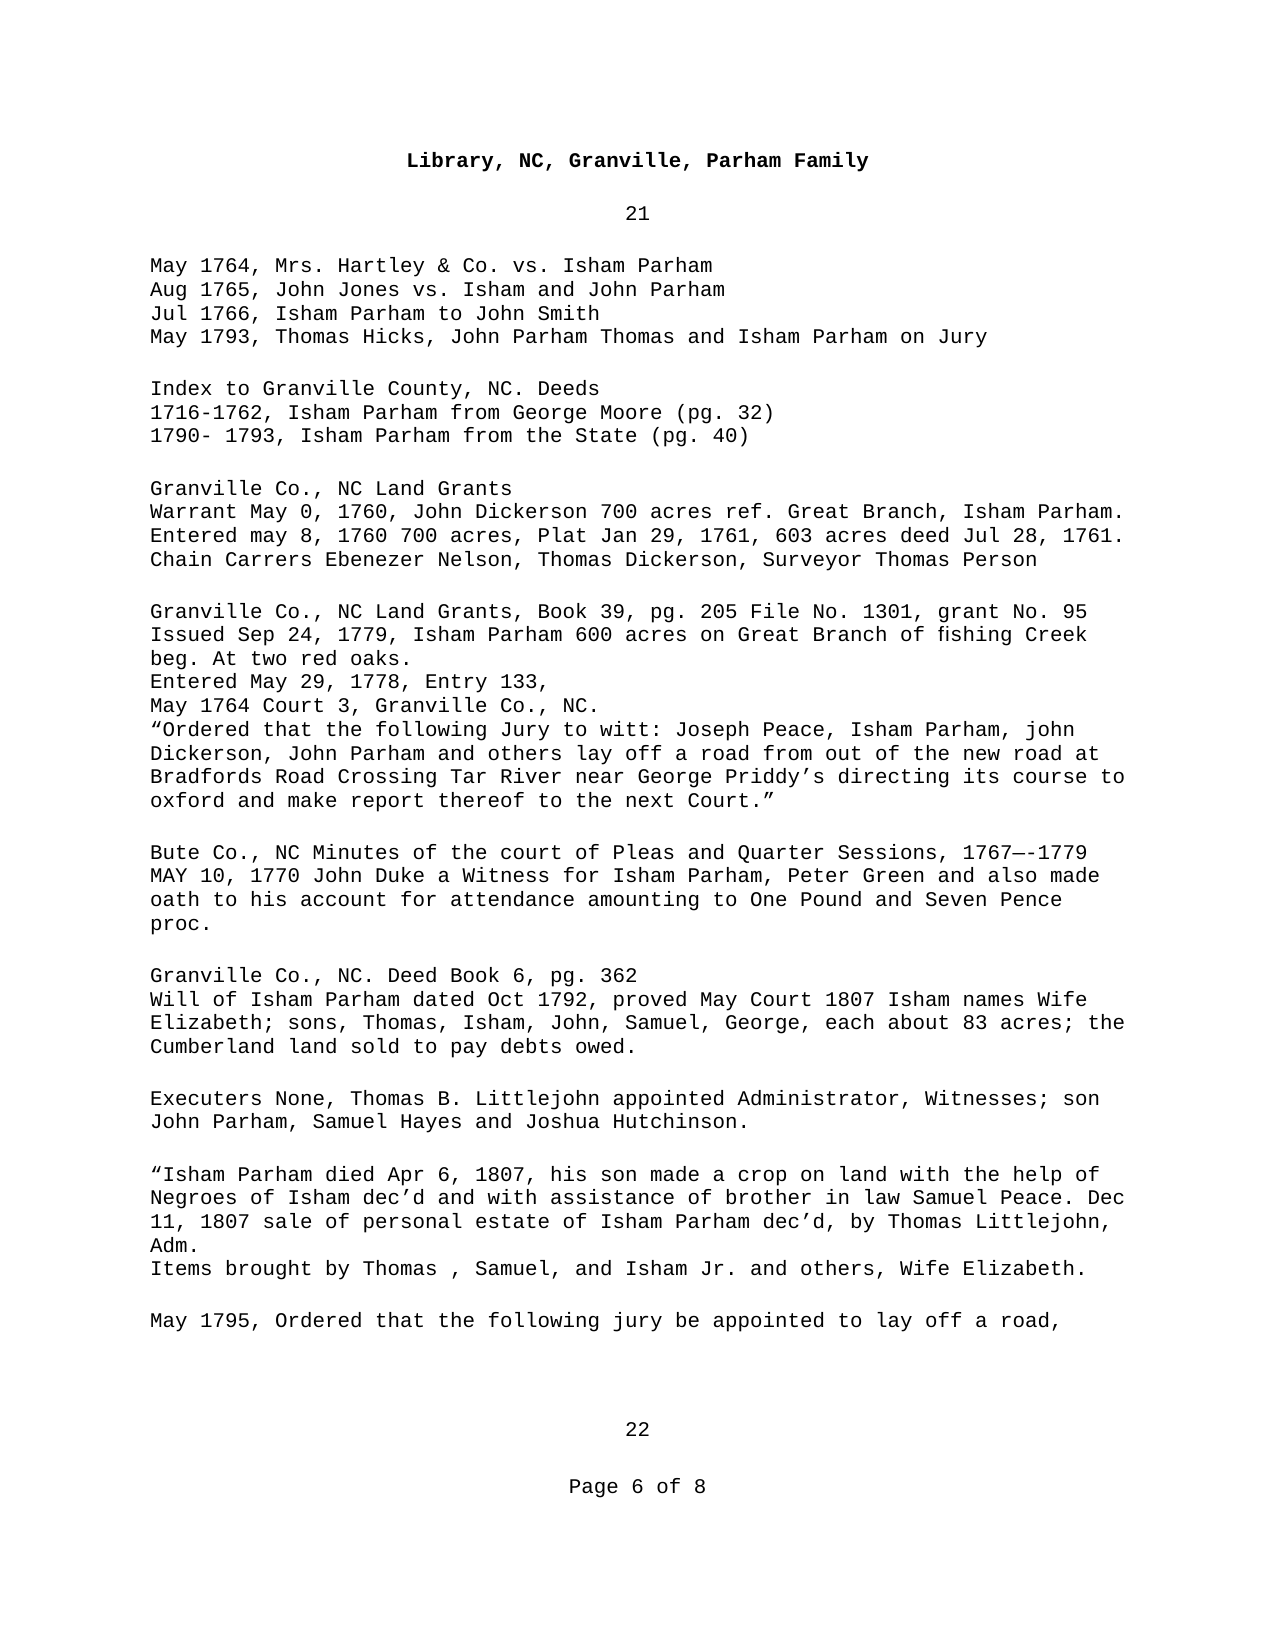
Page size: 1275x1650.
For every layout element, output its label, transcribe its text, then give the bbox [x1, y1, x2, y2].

text May 1795, Ordered that the following jury be appointed to lay off a road, [150, 1310, 1125, 1334]
text May 1764 Court 3, Granville Co., NC. [150, 695, 1125, 719]
text Will of Isham Parham dated Oct 1792, proved May Court 1807 Isham names Wife [150, 988, 1125, 1012]
text MAY 10, 1770 John Duke a Witness for Isham Parham, Peter Green and also made oath to his account for attendance amounting to One Pound and Seven Pence proc. [150, 866, 1125, 936]
text Bute Co., NC Minutes of the court of Pleas and Quarter Sessions, 1767—-1779 [150, 842, 1125, 866]
text Entered may 8, 1760 700 acres, Plat Jan 29, 1761, 603 acres deed Jul 28, 1761. Chain Carrers Ebenezer Nelson, Thomas Dickerson, Surveyor Thomas Person [150, 525, 1125, 572]
text Elizabeth; sons, Thomas, Isham, John, Samuel, George, each about 83 acres; the Cumberland land sold to pay debts owed. [150, 1012, 1125, 1059]
text Jul 1766, Isham Parham to John Smith [150, 302, 1125, 326]
text Granville Co., NC Land Grants, Book 39, pg. 205 File No. 1301, grant No. 95 Issued Sep 24, 1779, Isham Parham 600 acres on Great Branch of ﬁshing Creek beg. At two red oaks. [150, 601, 1125, 672]
text “Ordered that the following Jury to witt: Joseph Peace, Isham Parham, john Dickerson, John Parham and others lay off a road from out of the new road at Bradfords Road Crossing Tar River near George Priddy’s directing its course to oxford and make report thereof to the next Court.” [150, 719, 1125, 813]
text May 1793, Thomas Hicks, John Parham Thomas and Isham Parham on Jury [150, 326, 1125, 350]
text Index to Granville County, NC. Deeds [150, 378, 1125, 402]
text “Isham Parham died Apr 6, 1807, his son made a crop on land with the help of Negroes of Isham dec’d and with assistance of brother in law Samuel Peace. Dec 11, 1807 sale of personal estate of Isham Parham dec’d, by Thomas Littlejohn, Adm. [150, 1164, 1125, 1258]
text Granville Co., NC Land Grants [150, 478, 1125, 501]
text 1790- 1793, Isham Parham from the State (pg. 40) [150, 426, 1125, 449]
text Granville Co., NC. Deed Book 6, pg. 362 [150, 965, 1125, 988]
text Warrant May 0, 1760, John Dickerson 700 acres ref. Great Branch, Isham Parham. [150, 501, 1125, 525]
text May 1764, Mrs. Hartley & Co. vs. Isham Parham [150, 255, 1125, 279]
text Aug 1765, John Jones vs. Isham and John Parham [150, 279, 1125, 302]
text Items brought by Thomas , Samuel, and Isham Jr. and others, Wife Elizabeth. [150, 1258, 1125, 1282]
text 21 [150, 203, 1125, 227]
text Executers None, Thomas B. Littlejohn appointed Administrator, Witnesses; son John Parham, Samuel Hayes and Joshua Hutchinson. [150, 1088, 1125, 1135]
text Entered May 29, 1778, Entry 133, [150, 672, 1125, 695]
text 1716-1762, Isham Parham from George Moore (pg. 32) [150, 402, 1125, 426]
text 22 [150, 1419, 1125, 1443]
